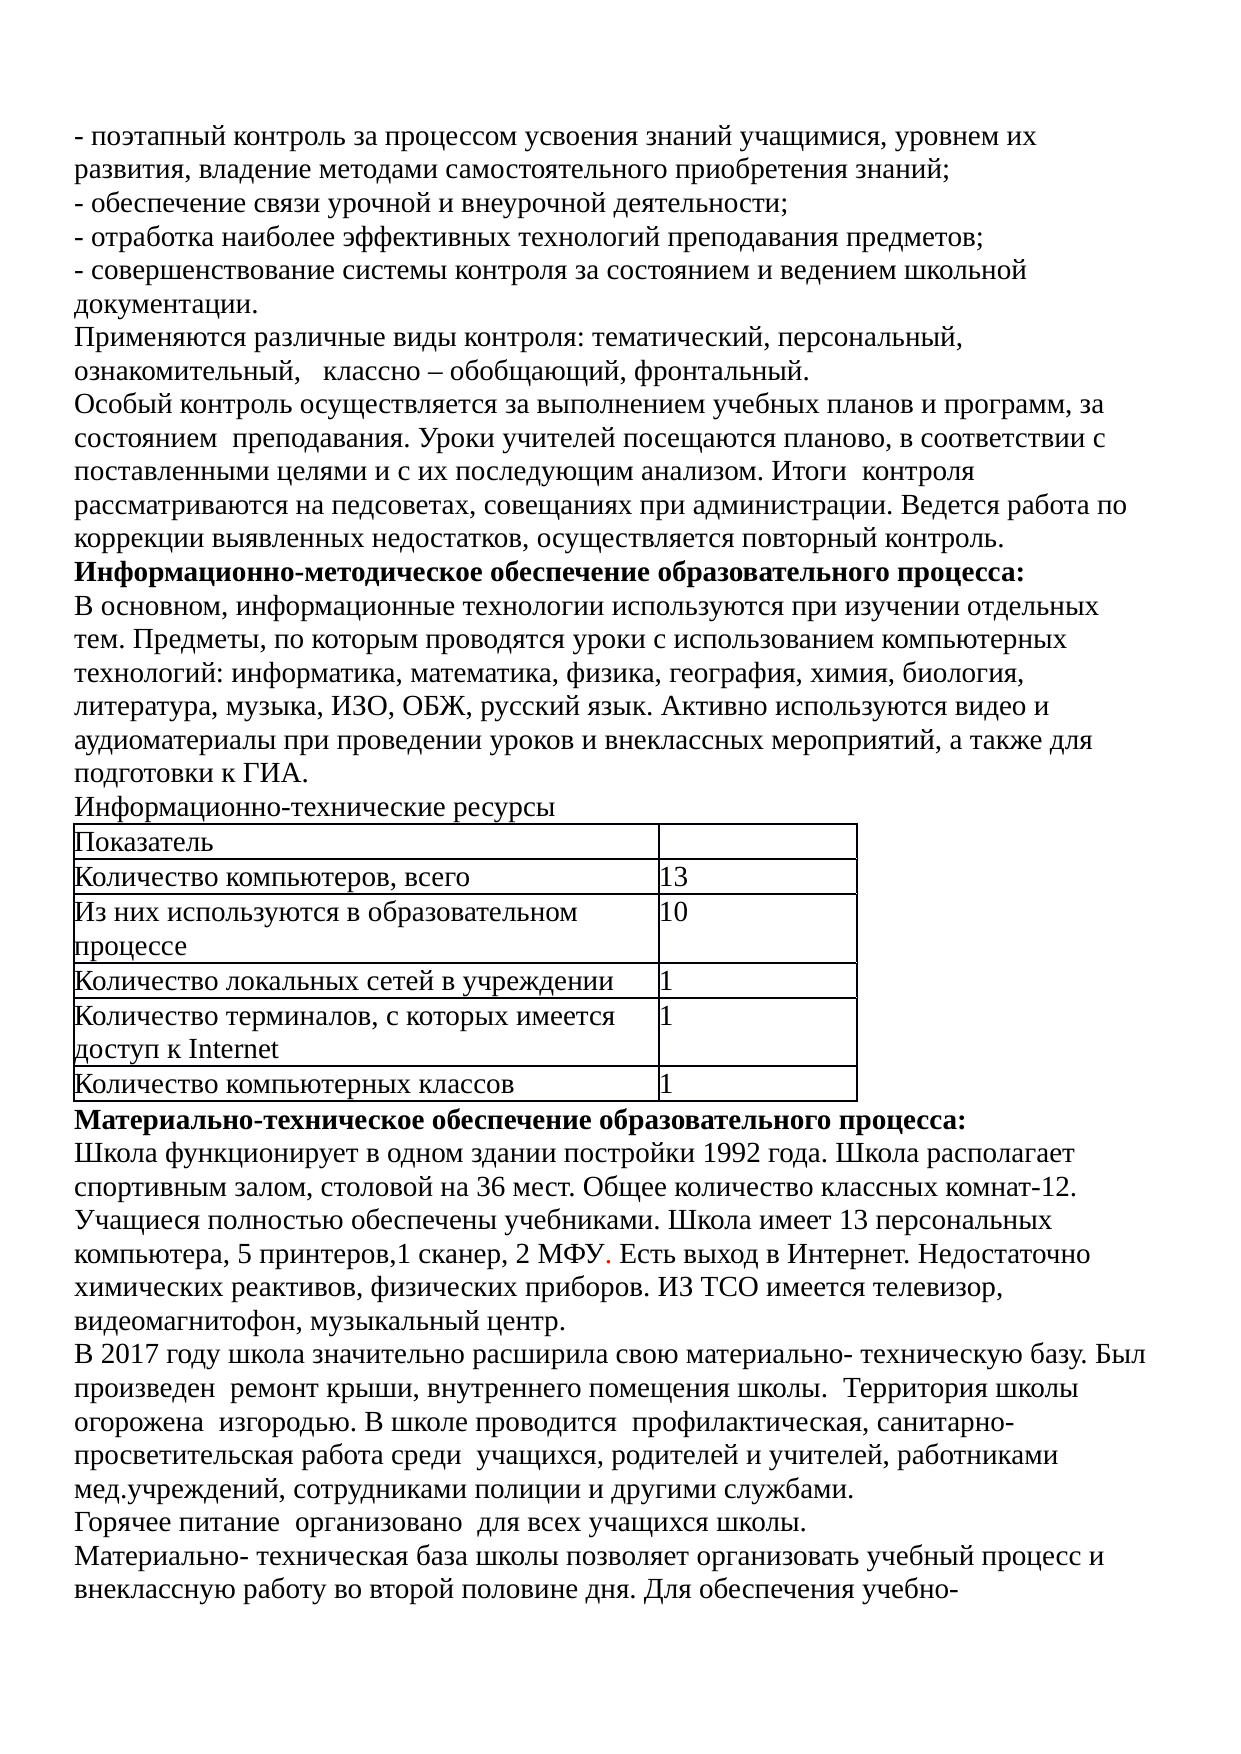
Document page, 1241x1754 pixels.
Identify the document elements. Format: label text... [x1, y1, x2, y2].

text Школа функционирует в одном здании постройки 1992 года. Школа располагает спортивным залом, столовой на 36 мест. Общее количество классных комнат-12. Учащиеся полностью обеспечены учебниками. Школа имеет 13 персональных компьютера, 5 принтеров,1 сканер, 2 МФУ. Есть выход в Интернет. Недостаточно химических реактивов, физических приборов. ИЗ ТСО имеется телевизор, видеомагнитофон, музыкальный центр. [74, 1135, 1152, 1337]
table_cell 1 [660, 999, 856, 1065]
table_cell 13 [660, 860, 856, 893]
table_cell 1 [660, 964, 856, 996]
text - поэтапный контроль за процессом усвоения знаний учащимися, уровнем их развития, владение методами самостоятельного приобретения знаний; [74, 118, 1152, 185]
text Применяются различные виды контроля: тематический, персональный, ознакомительный, классно – обобщающий, фронтальный. [74, 319, 1152, 386]
table_cell Количество компьютеров, всего [75, 860, 658, 893]
text Информационно-методическое обеспечение образовательного процесса: [74, 554, 1152, 588]
text Материально-техническое обеспечение образовательного процесса: [74, 1102, 1152, 1135]
text Особый контроль осуществляется за выполнением учебных планов и программ, за состоянием преподавания. Уроки учителей посещаются планово, в соответствии с поставленными целями и с их последующим анализом. Итоги контроля рассматриваются на педсоветах, совещаниях при администрации. Ведется работа по коррекции выявленных недостатков, осуществляется повторный контроль. [74, 386, 1152, 554]
table_cell Из них используются в образовательном процессе [75, 895, 658, 961]
table_header Показатель [75, 825, 658, 858]
text - обеспечение связи урочной и внеурочной деятельности; [74, 185, 1152, 219]
text Информационно-технические ресурсы [74, 789, 1152, 822]
text - отработка наиболее эффективных технологий преподавания предметов; [74, 219, 1152, 252]
table_cell Количество компьютерных классов [75, 1067, 658, 1100]
table_header [660, 825, 856, 858]
text В 2017 году школа значительно расширила свою материально- техническую базу. Был произведен ремонт крыши, внутреннего помещения школы. Территория школы огорожена изгородью. В школе проводится профилактическая, санитарно-просветительская работа среди учащихся, родителей и учителей, работниками мед.учреждений, сотрудниками полиции и другими службами. [74, 1337, 1152, 1504]
table_cell 10 [660, 895, 856, 961]
text В основном, информационные технологии используются при изучении отдельных тем. Предметы, по которым проводятся уроки с использованием компьютерных технологий: информатика, математика, физика, география, химия, биология, литература, музыка, ИЗО, ОБЖ, русский язык. Активно используются видео и аудиоматериалы при проведении уроков и внеклассных мероприятий, а также для подготовки к ГИА. [74, 588, 1152, 789]
table_cell 1 [660, 1067, 856, 1100]
text Материально- техническая база школы позволяет организовать учебный процесс и внеклассную работу во второй половине дня. Для обеспечения учебно- [74, 1538, 1152, 1605]
table_cell Количество терминалов, с которых имеется доступ к Internet [75, 999, 658, 1065]
text Горячее питание организовано для всех учащихся школы. [74, 1504, 1152, 1538]
text - совершенствование системы контроля за состоянием и ведением школьной документации. [74, 252, 1152, 319]
table_cell Количество локальных сетей в учреждении [75, 964, 658, 996]
